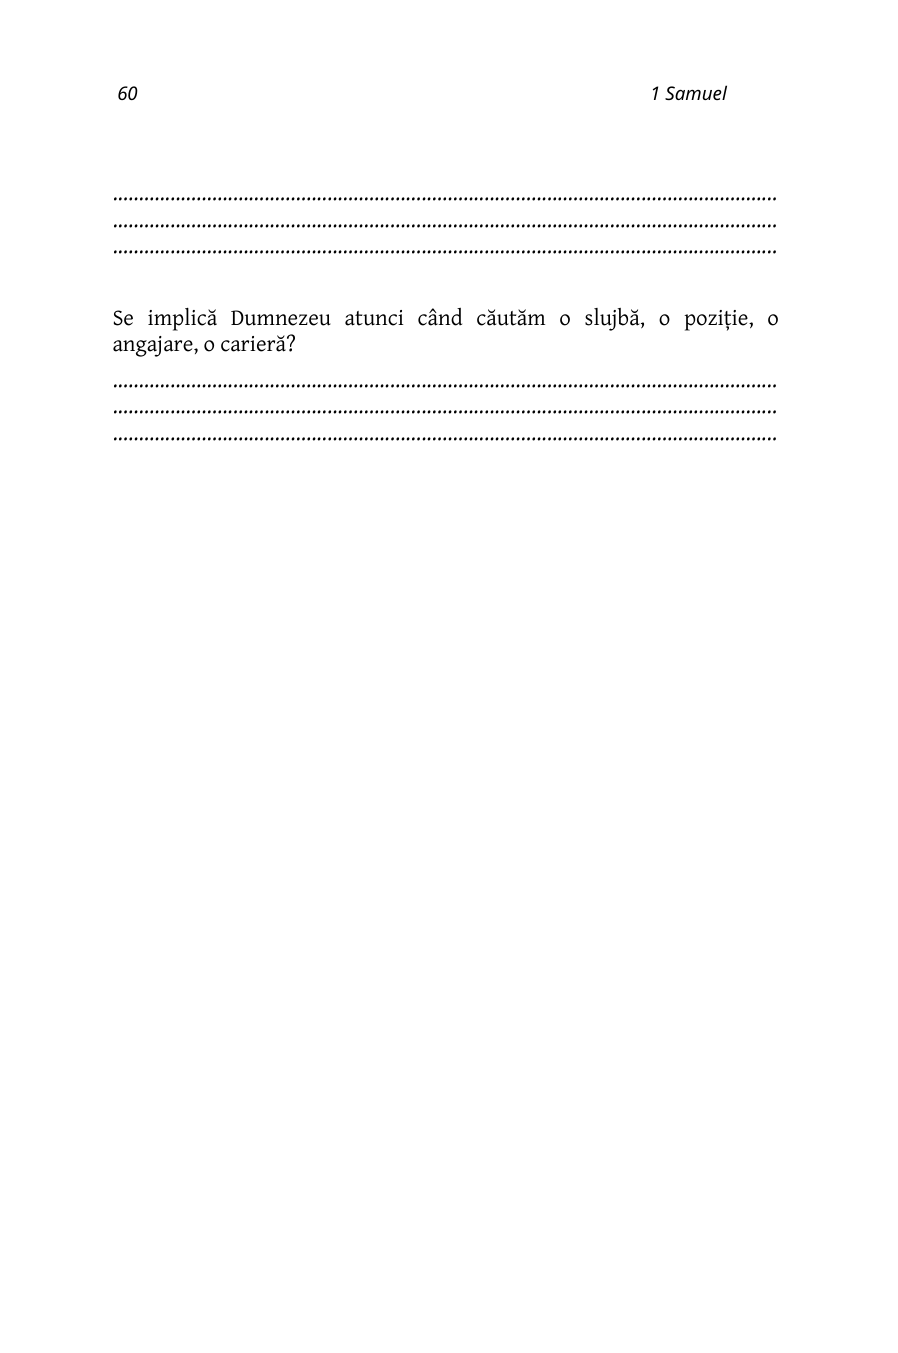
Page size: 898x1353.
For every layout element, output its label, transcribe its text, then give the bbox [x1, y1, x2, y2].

text Se implică Dumnezeu atunci când căutăm o slujbă, o poziție, o angajare, o carieră? [112, 305, 779, 358]
text ............................................................................................................................................................................................................................................................................................................................................................................................. [112, 367, 779, 447]
text ............................................................................................................................................................................................................................................................................................................................................................................................. [112, 181, 779, 260]
